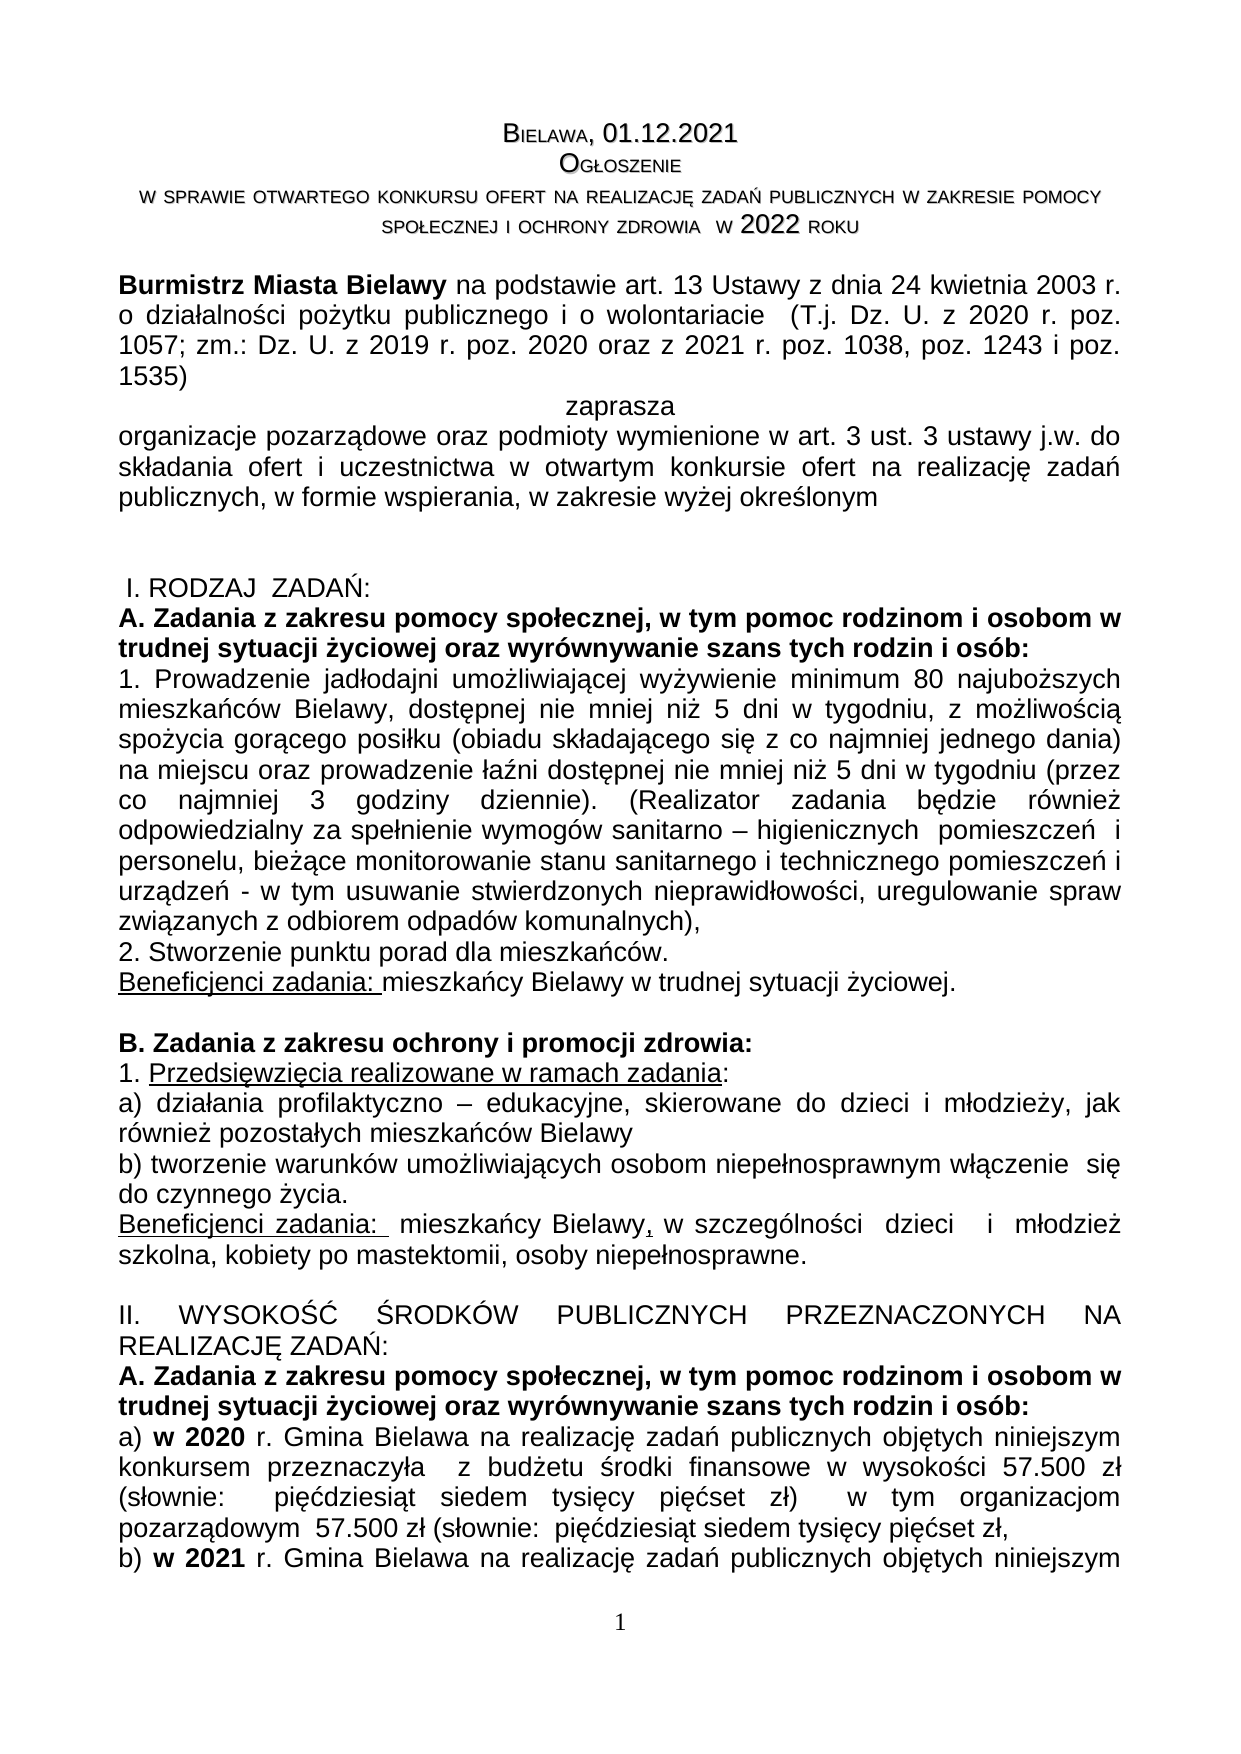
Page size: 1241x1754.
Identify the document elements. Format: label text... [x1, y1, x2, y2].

text organizacje pozarządowe oraz podmioty wymienione w art. 3 ust. 3 ustawy j.w. do składania ofert i uczestnictwa w otwartym konkursie ofert na realizację zadań publicznych, w formie wspierania, w zakresie wyżej określonym [118, 421, 1122, 512]
text A. Zadania z zakresu pomocy społecznej, w tym pomoc rodzinom i osobom w trudnej sytuacji życiowej oraz wyrównywanie szans tych rodzin i osób: [118, 1361, 1122, 1422]
text a) działania profilaktyczno – edukacyjne, skierowane do dzieci i młodzieży, jak również pozostałych mieszkańców Bielawy [118, 1088, 1122, 1149]
text Beneficjenci zadania: mieszkańcy Bielawy w trudnej sytuacji życiowej. [118, 967, 1122, 997]
text a) w 2020 r. Gmina Bielawa na realizację zadań publicznych objętych niniejszym konkursem przeznaczyła z budżetu środki finansowe w wysokości 57.500 zł (słownie: pięćdziesiąt siedem tysięcy pięćset zł) w tym organizacjom pozarządowym 57.500 zł (słownie: pięćdziesiąt siedem tysięcy pięćset zł, [118, 1422, 1122, 1543]
text Beneficjenci zadania: mieszkańcy Bielawy, w szczególności dzieci i młodzież szkolna, kobiety po mastektomii, osoby niepełnosprawne. [118, 1209, 1122, 1270]
text zaprasza [118, 391, 1122, 421]
text Burmistrz Miasta Bielawy na podstawie art. 13 Ustawy z dnia 24 kwietnia 2003 r. o działalności pożytku publicznego i o wolontariacie (T.j. Dz. U. z 2020 r. poz. 1057; zm.: Dz. U. z 2019 r. poz. 2020 oraz z 2021 r. poz. 1038, poz. 1243 i poz. 1535) [118, 270, 1122, 391]
text 1. Przedsięwzięcia realizowane w ramach zadania: [118, 1058, 1122, 1088]
text I. RODZAJ ZADAŃ: [118, 573, 1122, 603]
text w sprawie otwartego konkursu ofert na realizację zadań publicznych w zakresie pomocy społecznej i ochrony zdrowia w 2022 roku [118, 179, 1122, 239]
text II. WYSOKOŚĆ ŚRODKÓW PUBLICZNYCH PRZEZNACZONYCH NA REALIZACJĘ ZADAŃ: [118, 1300, 1122, 1361]
text 2. Stworzenie punktu porad dla mieszkańców. [118, 937, 1122, 967]
text A. Zadania z zakresu pomocy społecznej, w tym pomoc rodzinom i osobom w trudnej sytuacji życiowej oraz wyrównywanie szans tych rodzin i osób: [118, 603, 1122, 664]
title Bielawa, 01.12.2021 [118, 118, 1122, 148]
title Ogłoszenie [118, 148, 1122, 179]
text b) w 2021 r. Gmina Bielawa na realizację zadań publicznych objętych niniejszym [118, 1543, 1122, 1573]
text b) tworzenie warunków umożliwiających osobom niepełnosprawnym włączenie się do czynnego życia. [118, 1149, 1122, 1209]
text 1. Prowadzenie jadłodajni umożliwiającej wyżywienie minimum 80 najuboższych mieszkańców Bielawy, dostępnej nie mniej niż 5 dni w tygodniu, z możliwością spożycia gorącego posiłku (obiadu składającego się z co najmniej jednego dania) na miejscu oraz prowadzenie łaźni dostępnej nie mniej niż 5 dni w tygodniu (przez co najmniej 3 godziny dziennie). (Realizator zadania będzie również odpowiedzialny za spełnienie wymogów sanitarno – higienicznych pomieszczeń i personelu, bieżące monitorowanie stanu sanitarnego i technicznego pomieszczeń i urządzeń - w tym usuwanie stwierdzonych nieprawidłowości, uregulowanie spraw związanych z odbiorem odpadów komunalnych), [118, 664, 1122, 937]
text B. Zadania z zakresu ochrony i promocji zdrowia: [118, 1027, 1122, 1058]
